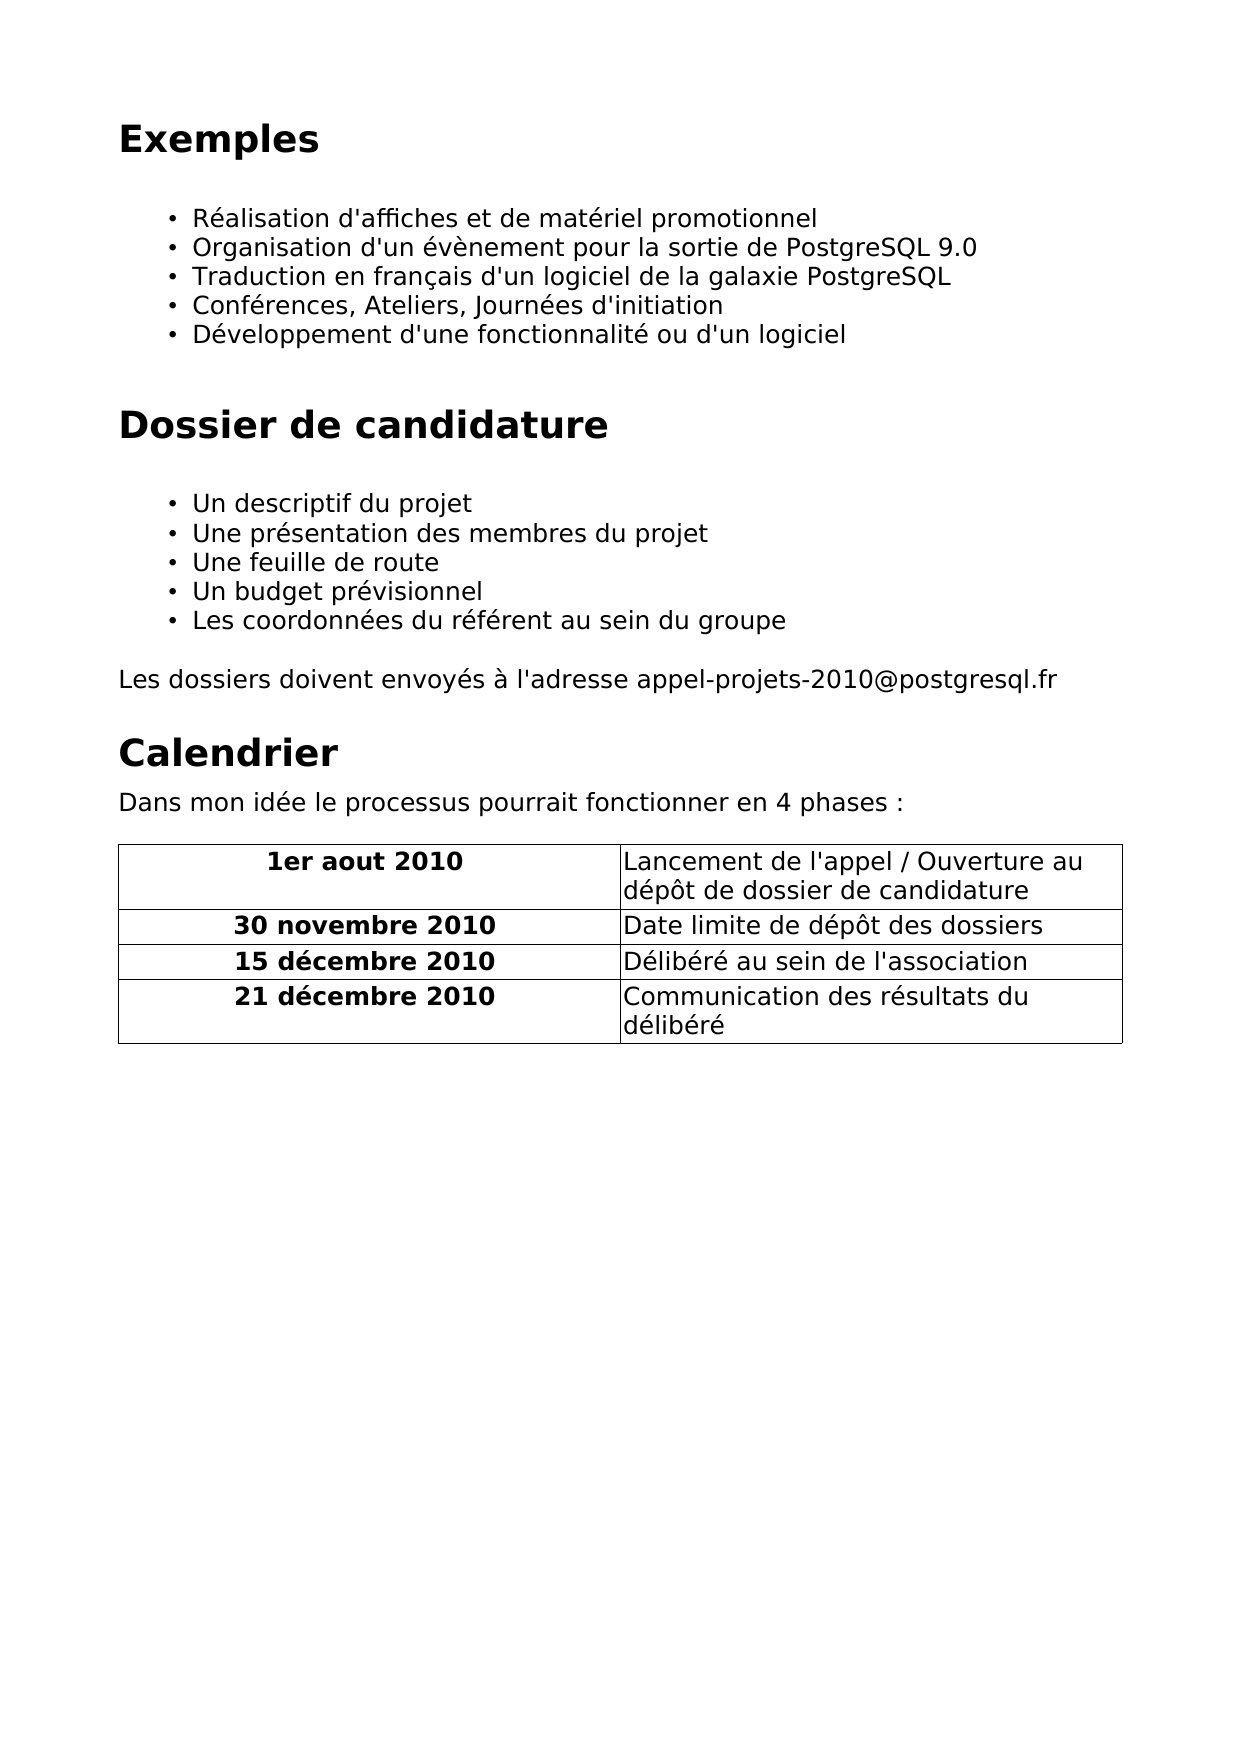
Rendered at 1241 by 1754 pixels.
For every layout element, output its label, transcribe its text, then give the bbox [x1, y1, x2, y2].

list Un descriptif du projet [177, 490, 1122, 519]
table_header 1er aout 2010 [119, 845, 620, 908]
list Une feuille de route [177, 548, 1122, 577]
text Dans mon idée le processus pourrait fonctionner en 4 phases : [118, 788, 1122, 817]
table_header Lancement de l'appel / Ouverture au dépôt de dossier de candidature [621, 845, 1122, 908]
list Conférences, Ateliers, Journées d'initiation [177, 291, 1122, 320]
list Les coordonnées du référent au sein du groupe [177, 606, 1122, 636]
subtitle Calendrier [118, 732, 1122, 775]
subtitle Exemples [118, 118, 1122, 162]
list Traduction en français d'un logiciel de la galaxie PostgreSQL [177, 262, 1122, 291]
list Une présentation des membres du projet [177, 519, 1122, 548]
table_cell Date limite de dépôt des dossiers [621, 910, 1122, 944]
list Un budget prévisionnel [177, 577, 1122, 606]
subtitle Dossier de candidature [118, 404, 1122, 448]
list Organisation d'un évènement pour la sortie de PostgreSQL 9.0 [177, 233, 1122, 262]
table_cell 30 novembre 2010 [119, 910, 620, 944]
table_cell 15 décembre 2010 [119, 945, 620, 979]
list Développement d'une fonctionnalité ou d'un logiciel [177, 320, 1122, 349]
table_cell Délibéré au sein de l'association [621, 945, 1122, 979]
table_cell 21 décembre 2010 [119, 980, 620, 1043]
text Les dossiers doivent envoyés à l'adresse appel-projets-2010@postgresql.fr [118, 665, 1122, 694]
table_cell Communication des résultats du délibéré [621, 980, 1122, 1043]
list Réalisation d'affiches et de matériel promotionnel [177, 204, 1122, 233]
